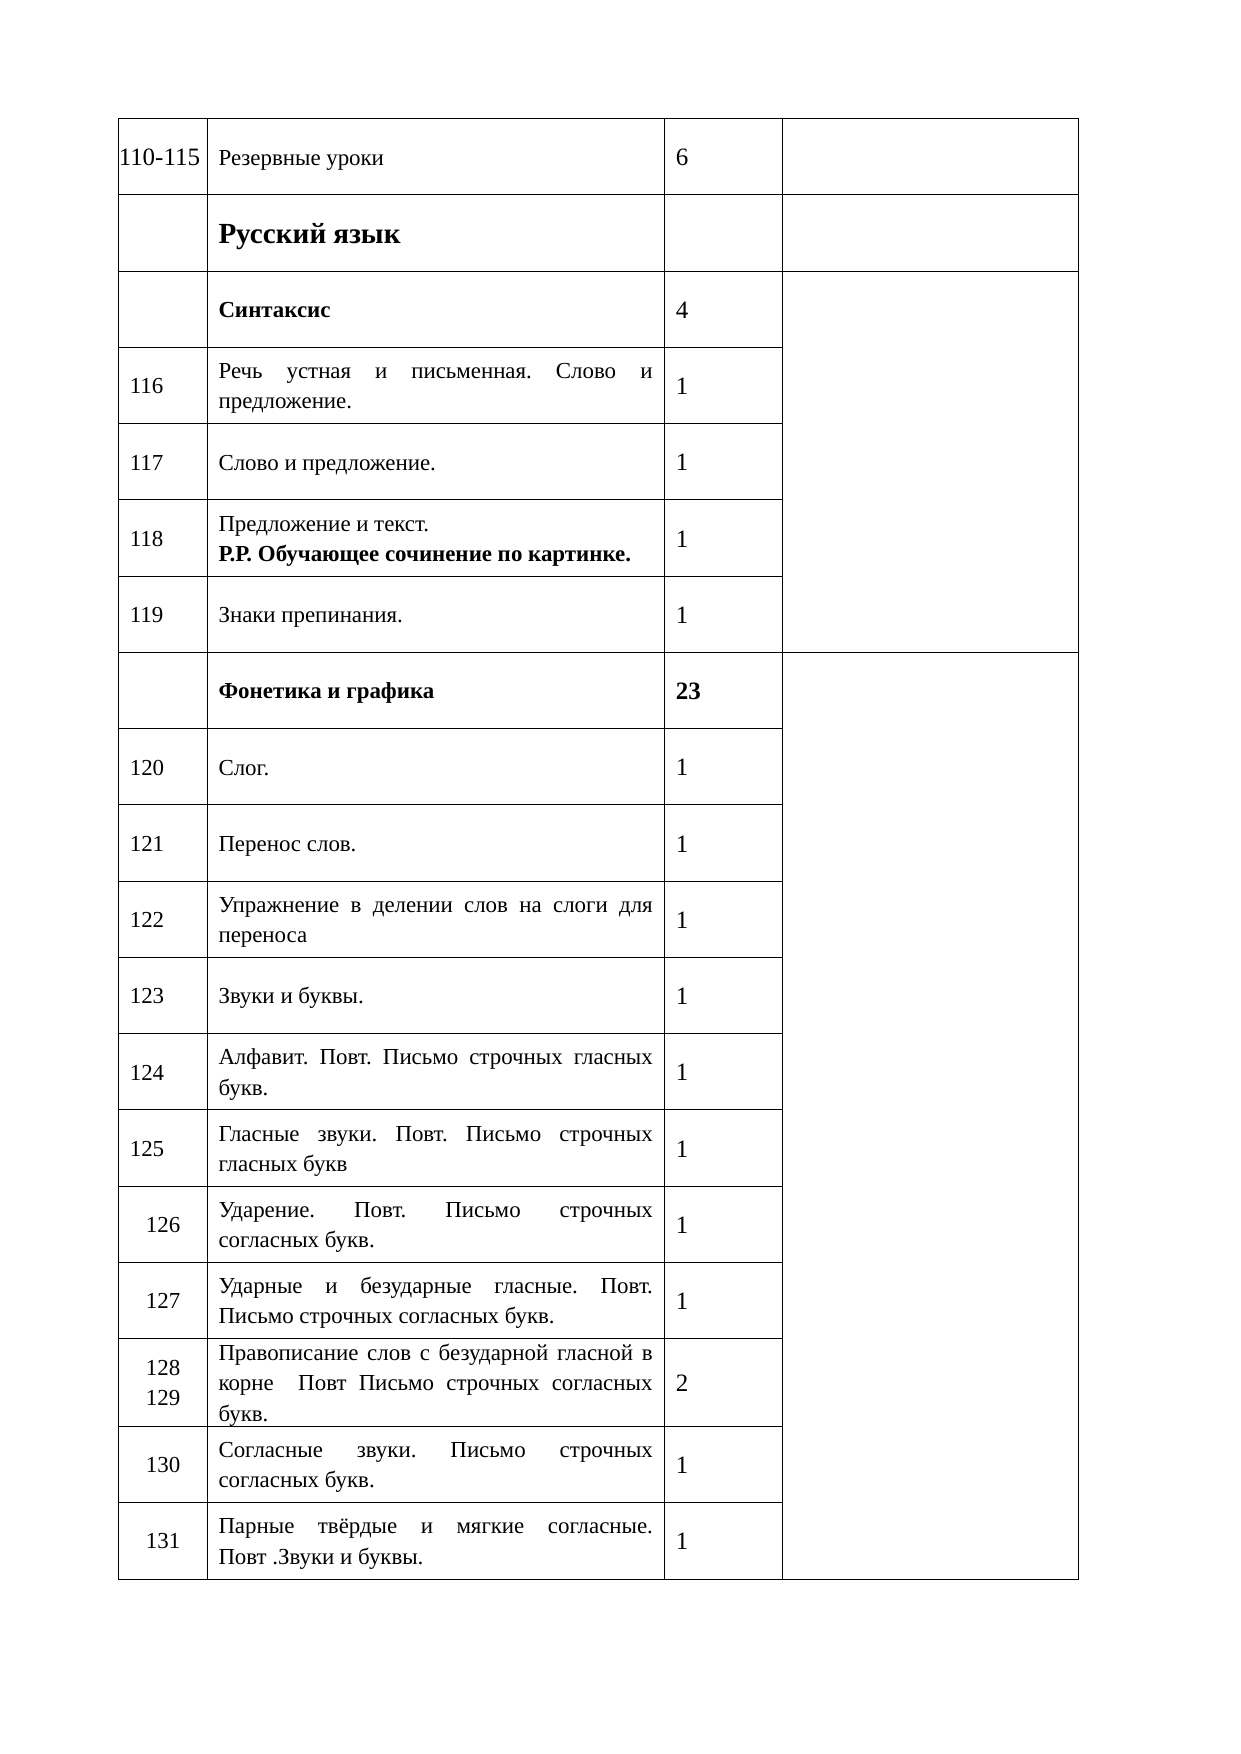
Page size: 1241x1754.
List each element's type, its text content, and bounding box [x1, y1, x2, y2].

table_cell 117 [119, 424, 207, 499]
table_cell 4 [665, 272, 782, 347]
table_cell Ударные и безударные гласные. Повт. Письмо строчных согласных букв. [208, 1263, 664, 1338]
table_cell 23 [665, 653, 782, 728]
table_cell Упражнение в делении слов на слоги для переноса [208, 882, 664, 957]
table_cell Русский язык [208, 195, 664, 271]
table_cell 1 [665, 805, 782, 881]
table_cell 130 [119, 1427, 207, 1502]
table_cell 1 [665, 1427, 782, 1502]
table_cell 127 [119, 1263, 207, 1338]
table_cell 1 [665, 1503, 782, 1578]
table_cell Слог. [208, 729, 664, 804]
table_cell 120 [119, 729, 207, 804]
table_cell Предложение и текст. Р.Р. Обучающее сочинение по картинке. [208, 500, 664, 576]
table_cell [783, 653, 1078, 1578]
table_cell Перенос слов. [208, 805, 664, 881]
table_cell Слово и предложение. [208, 424, 664, 499]
table_cell 110-115 [119, 119, 207, 194]
table_cell 125 [119, 1110, 207, 1186]
table_cell 1 [665, 882, 782, 957]
table_cell Правописание слов с безударной гласной в корне Повт Письмо строчных согласных букв. [208, 1339, 664, 1426]
table_cell [119, 195, 207, 271]
table_cell 1 [665, 1110, 782, 1186]
table_cell 124 [119, 1034, 207, 1109]
table_cell 122 [119, 882, 207, 957]
table_cell Парные твёрдые и мягкие согласные. Повт .Звуки и буквы. [208, 1503, 664, 1578]
table_cell 131 [119, 1503, 207, 1578]
table_cell 1 [665, 1263, 782, 1338]
table_cell Речь устная и письменная. Слово и предложение. [208, 348, 664, 423]
table_cell 1 [665, 577, 782, 652]
table_cell 1 [665, 729, 782, 804]
table_cell 6 [665, 119, 782, 194]
table_cell [783, 195, 1078, 271]
table_cell 128 129 [119, 1339, 207, 1426]
table_cell 1 [665, 424, 782, 499]
table_cell 1 [665, 348, 782, 423]
table_cell [665, 195, 782, 271]
table_cell [783, 272, 1078, 652]
table_cell 119 [119, 577, 207, 652]
table_cell [119, 272, 207, 347]
table_cell Согласные звуки. Письмо строчных согласных букв. [208, 1427, 664, 1502]
table_cell 118 [119, 500, 207, 576]
table_cell 1 [665, 500, 782, 576]
table_cell Знаки препинания. [208, 577, 664, 652]
table_cell Алфавит. Повт. Письмо строчных гласных букв. [208, 1034, 664, 1109]
table_cell 126 [119, 1187, 207, 1262]
table_cell 121 [119, 805, 207, 881]
table_cell 2 [665, 1339, 782, 1426]
table_cell [783, 119, 1078, 194]
table_cell Резервные уроки [208, 119, 664, 194]
table_cell [119, 653, 207, 728]
table_cell 123 [119, 958, 207, 1033]
table_cell Гласные звуки. Повт. Письмо строчных гласных букв [208, 1110, 664, 1186]
table_cell Ударение. Повт. Письмо строчных согласных букв. [208, 1187, 664, 1262]
table_cell Синтаксис [208, 272, 664, 347]
table_cell 1 [665, 958, 782, 1033]
table_cell Звуки и буквы. [208, 958, 664, 1033]
table_cell Фонетика и графика [208, 653, 664, 728]
table_cell 116 [119, 348, 207, 423]
table_cell 1 [665, 1187, 782, 1262]
table_cell 1 [665, 1034, 782, 1109]
